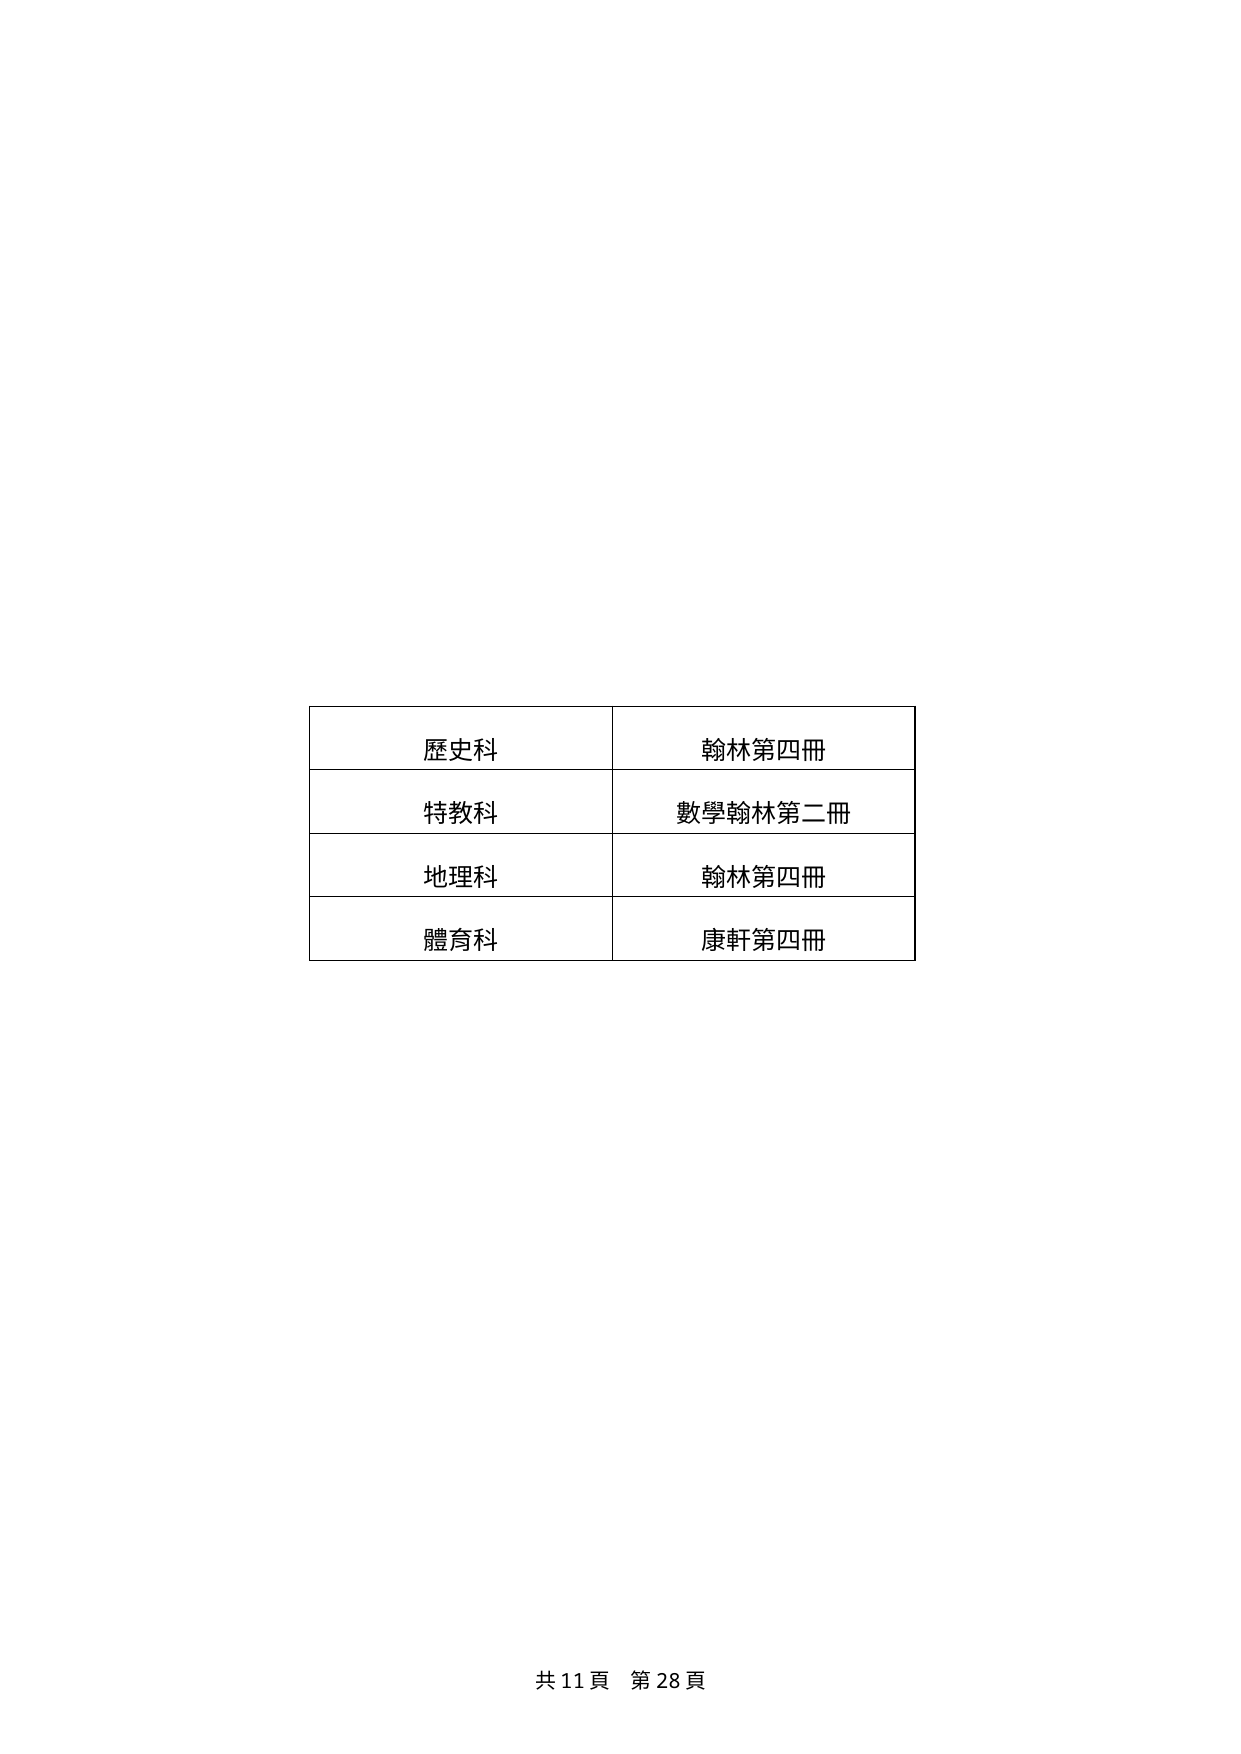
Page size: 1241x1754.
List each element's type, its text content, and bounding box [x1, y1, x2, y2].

table_cell 數學翰林第二冊 [613, 770, 914, 833]
table_cell 特教科 [310, 770, 612, 833]
table_cell 翰林第四冊 [613, 707, 914, 769]
table_cell 歷史科 [310, 707, 612, 769]
table_cell 翰林第四冊 [613, 834, 914, 896]
table_cell 地理科 [310, 834, 612, 896]
table_cell 康軒第四冊 [613, 897, 914, 960]
table_cell 體育科 [310, 897, 612, 960]
